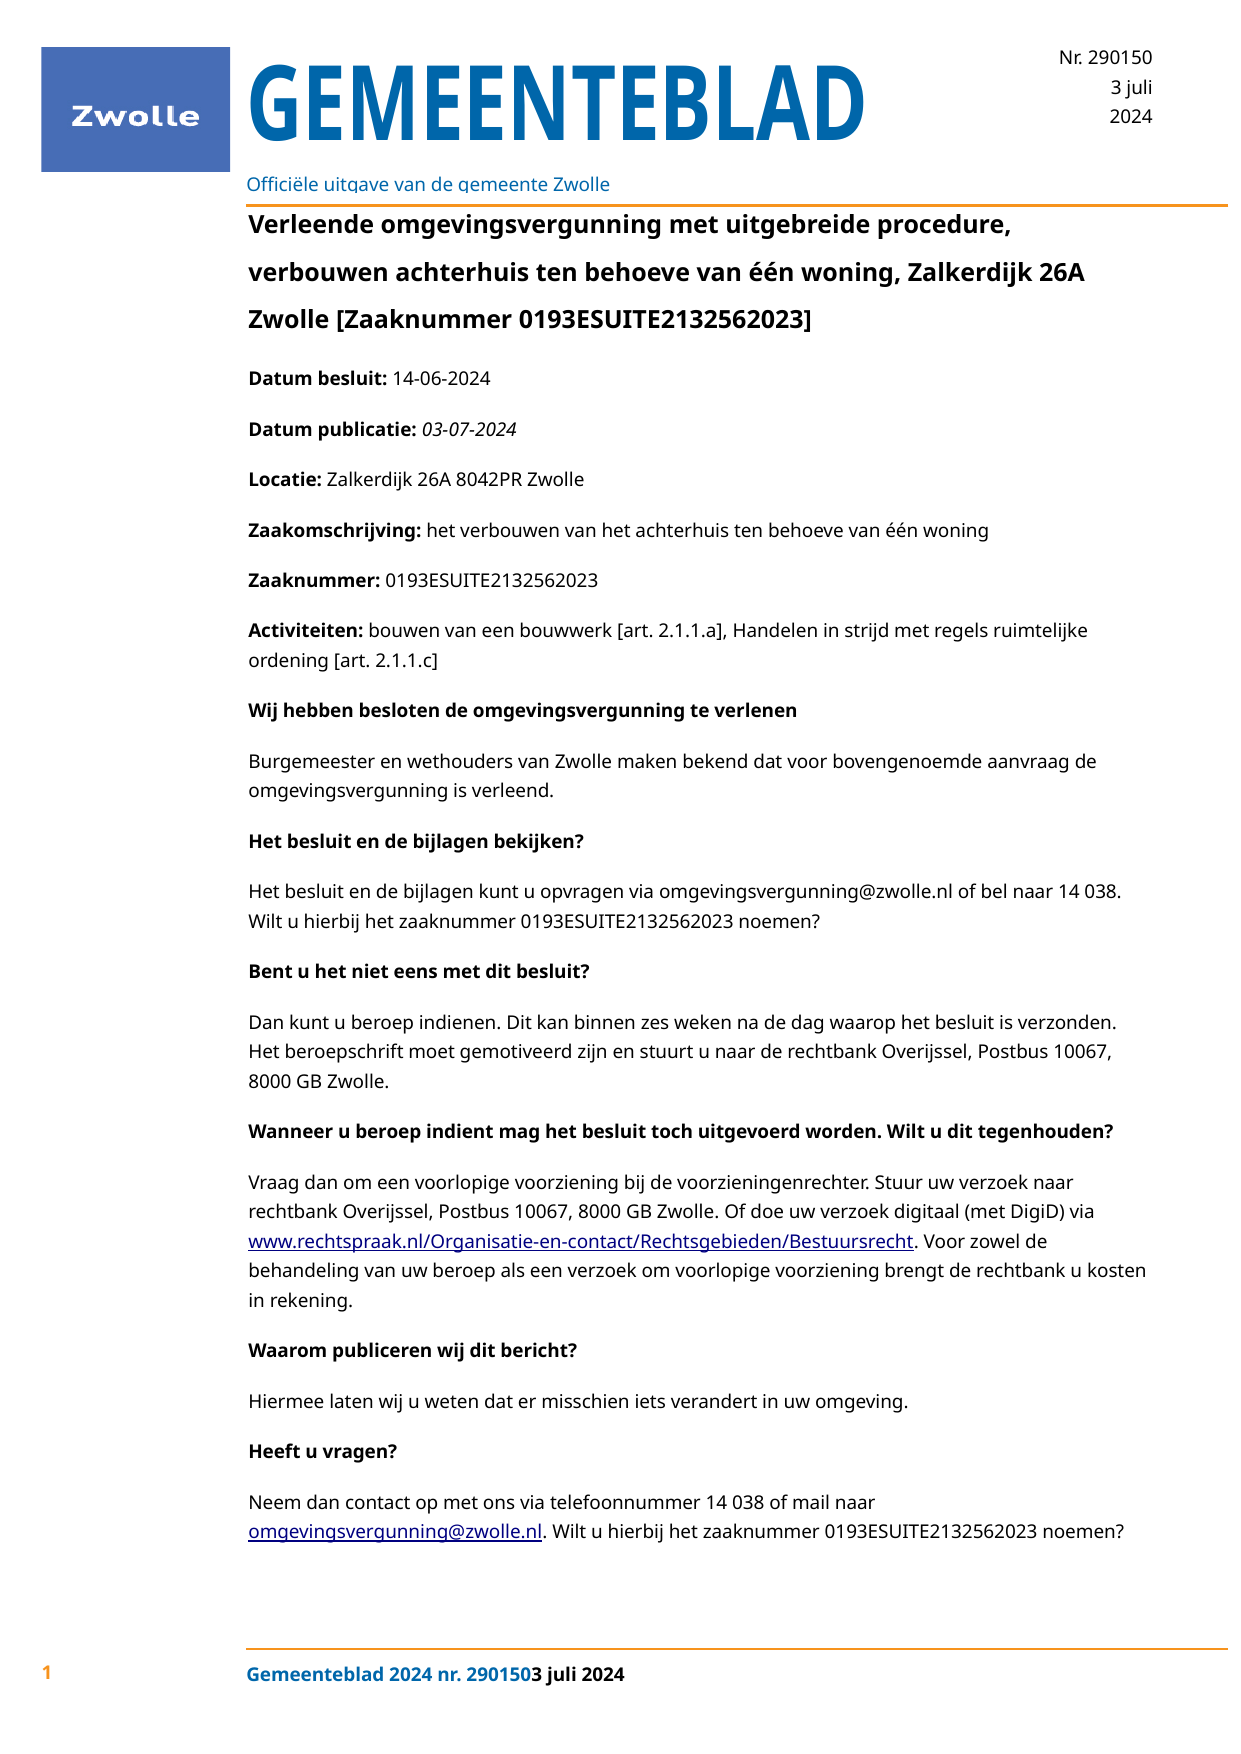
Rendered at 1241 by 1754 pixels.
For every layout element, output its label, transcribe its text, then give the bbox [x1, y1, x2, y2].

text Bent u het niet eens met dit besluit? [248, 958, 1152, 984]
text Vraag dan om een voorlopige voorziening bij de voorzieningenrechter. Stuur uw verzoek naar rechtbank Overijssel, Postbus 10067, 8000 GB Zwolle. Of doe uw verzoek digitaal (met DigiD) via www.rechtspraak.nl/Organisatie-en-contact/Rechtsgebieden/Bestuursrecht. Voor zowel de behandeling van uw beroep als een verzoek om voorlopige voorziening brengt de rechtbank u kosten in rekening. [248, 1169, 1152, 1313]
text Zaaknummer: 0193ESUITE2132562023 [248, 567, 1152, 593]
text Wij hebben besloten de omgevingsvergunning te verlenen [248, 698, 1152, 723]
text Dan kunt u beroep indienen. Dit kan binnen zes weken na de dag waarop het besluit is verzonden. Het beroepschrift moet gemotiveerd zijn en stuurt u naar de rechtbank Overijssel, Postbus 10067, 8000 GB Zwolle. [248, 1009, 1152, 1094]
text Burgemeester en wethouders van Zwolle maken bekend dat voor bovengenoemde aanvraag de omgevingsvergunning is verleend. [248, 748, 1152, 803]
text Neem dan contact op met ons via telefoonnummer 14 038 of mail naar omgevingsvergunning@zwolle.nl. Wilt u hierbij het zaaknummer 0193ESUITE2132562023 noemen? [248, 1489, 1152, 1544]
text Het besluit en de bijlagen bekijken? [248, 828, 1152, 854]
text Heeft u vragen? [248, 1438, 1152, 1464]
text Zaakomschrijving: het verbouwen van het achterhuis ten behoeve van één woning [248, 517, 1152, 542]
text Datum publicatie: 03-07-2024 [248, 416, 1152, 442]
text Datum besluit: 14-06-2024 [248, 366, 1152, 391]
text Waarom publiceren wij dit bericht? [248, 1338, 1152, 1363]
text Activiteiten: bouwen van een bouwwerk [art. 2.1.1.a], Handelen in strijd met regels ruimtelijke ordening [art. 2.1.1.c] [248, 618, 1152, 673]
text Het besluit en de bijlagen kunt u opvragen via omgevingsvergunning@zwolle.nl of bel naar 14 038. Wilt u hierbij het zaaknummer 0193ESUITE2132562023 noemen? [248, 878, 1152, 934]
text Verleende omgevingsvergunning met uitgebreide procedure, verbouwen achterhuis ten behoeve van één woning, Zalkerdijk 26A Zwolle [Zaaknummer 0193ESUITE2132562023] [248, 207, 1152, 336]
text Wanneer u beroep indient mag het besluit toch uitgevoerd worden. Wilt u dit tegenhouden? [248, 1118, 1152, 1144]
text Hiermee laten wij u weten dat er misschien iets verandert in uw omgeving. [248, 1388, 1152, 1414]
picture [41, 47, 231, 172]
text Locatie: Zalkerdijk 26A 8042PR Zwolle [248, 466, 1152, 492]
